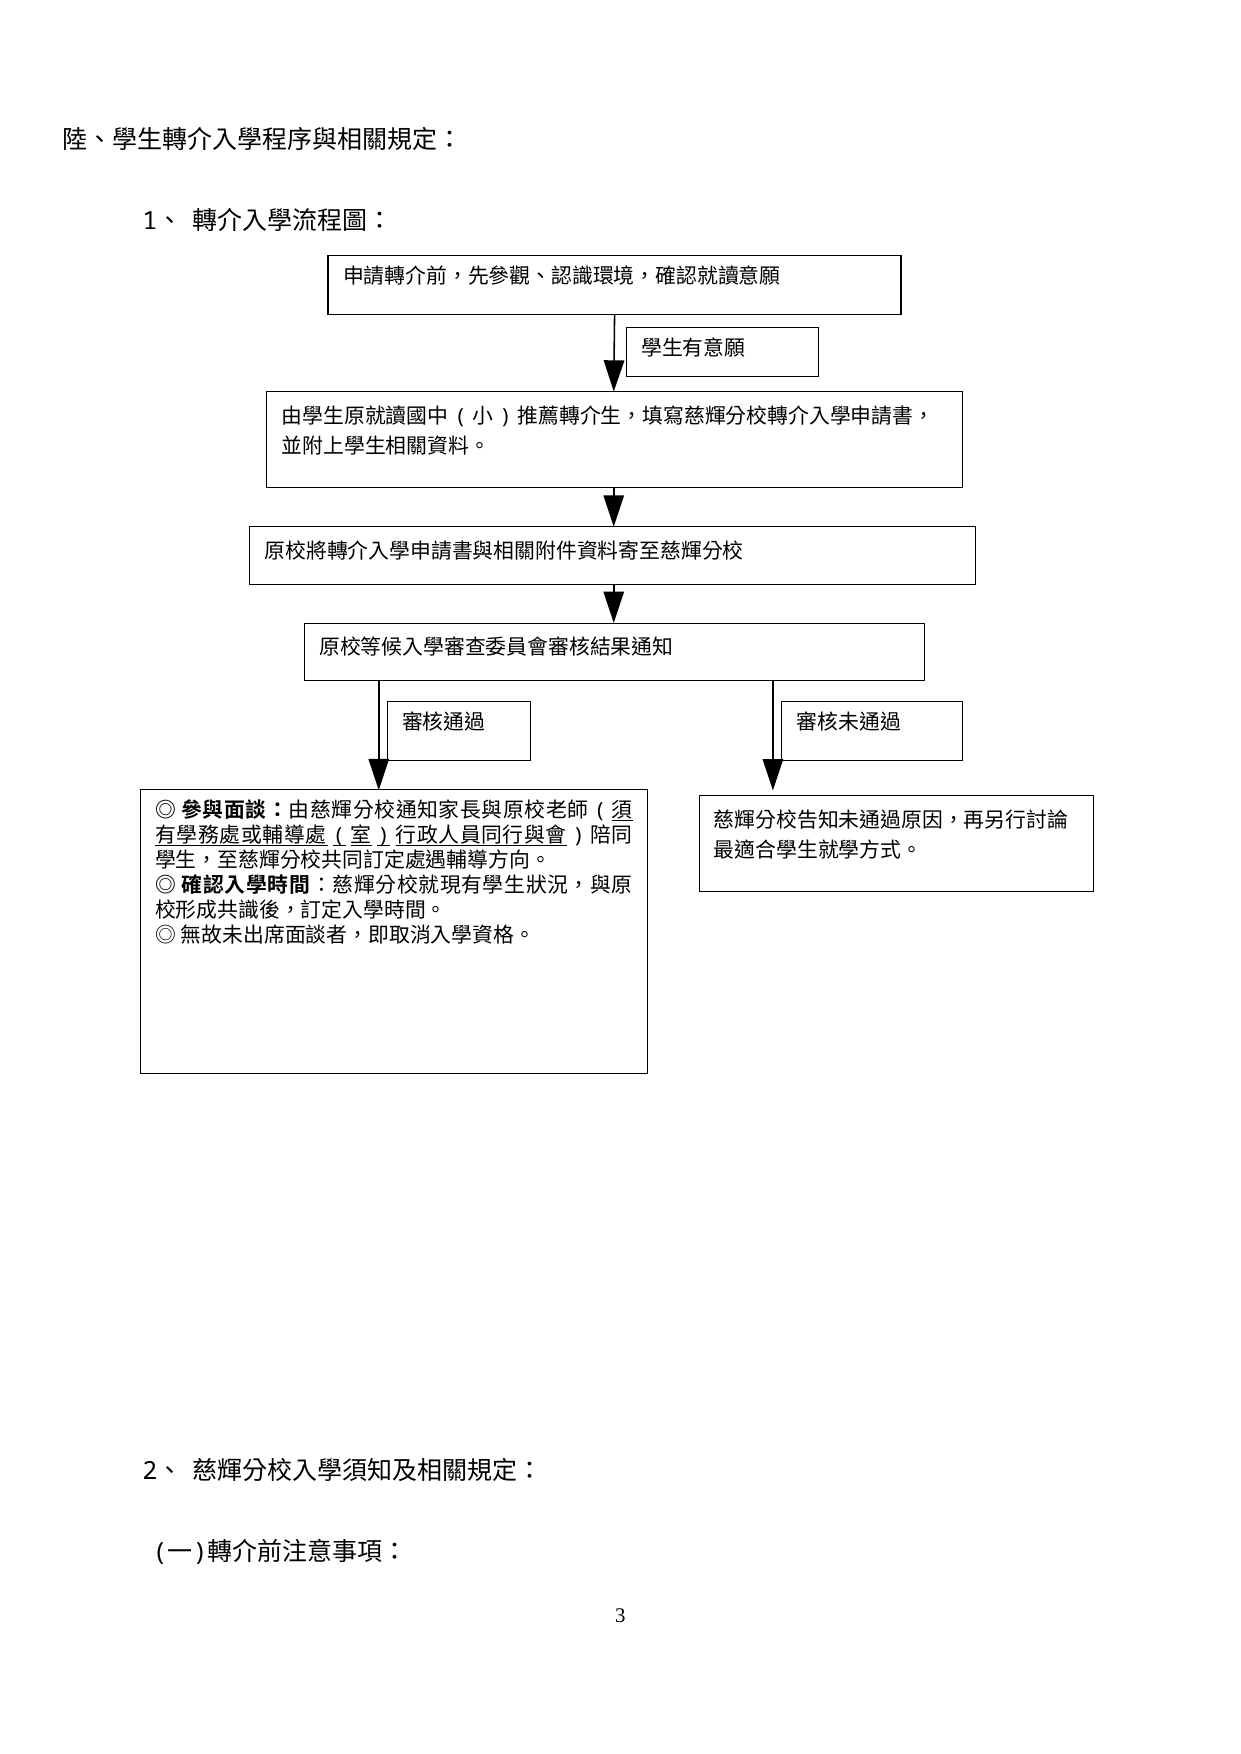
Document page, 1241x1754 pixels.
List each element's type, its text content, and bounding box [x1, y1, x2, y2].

list 慈輝分校入學須知及相關規定： [142, 1427, 1128, 1489]
list 轉介入學流程圖： [142, 177, 1128, 239]
text (一)轉介前注意事項： [137, 1508, 1128, 1571]
list 學生轉介入學程序與相關規定： [62, 96, 1128, 158]
